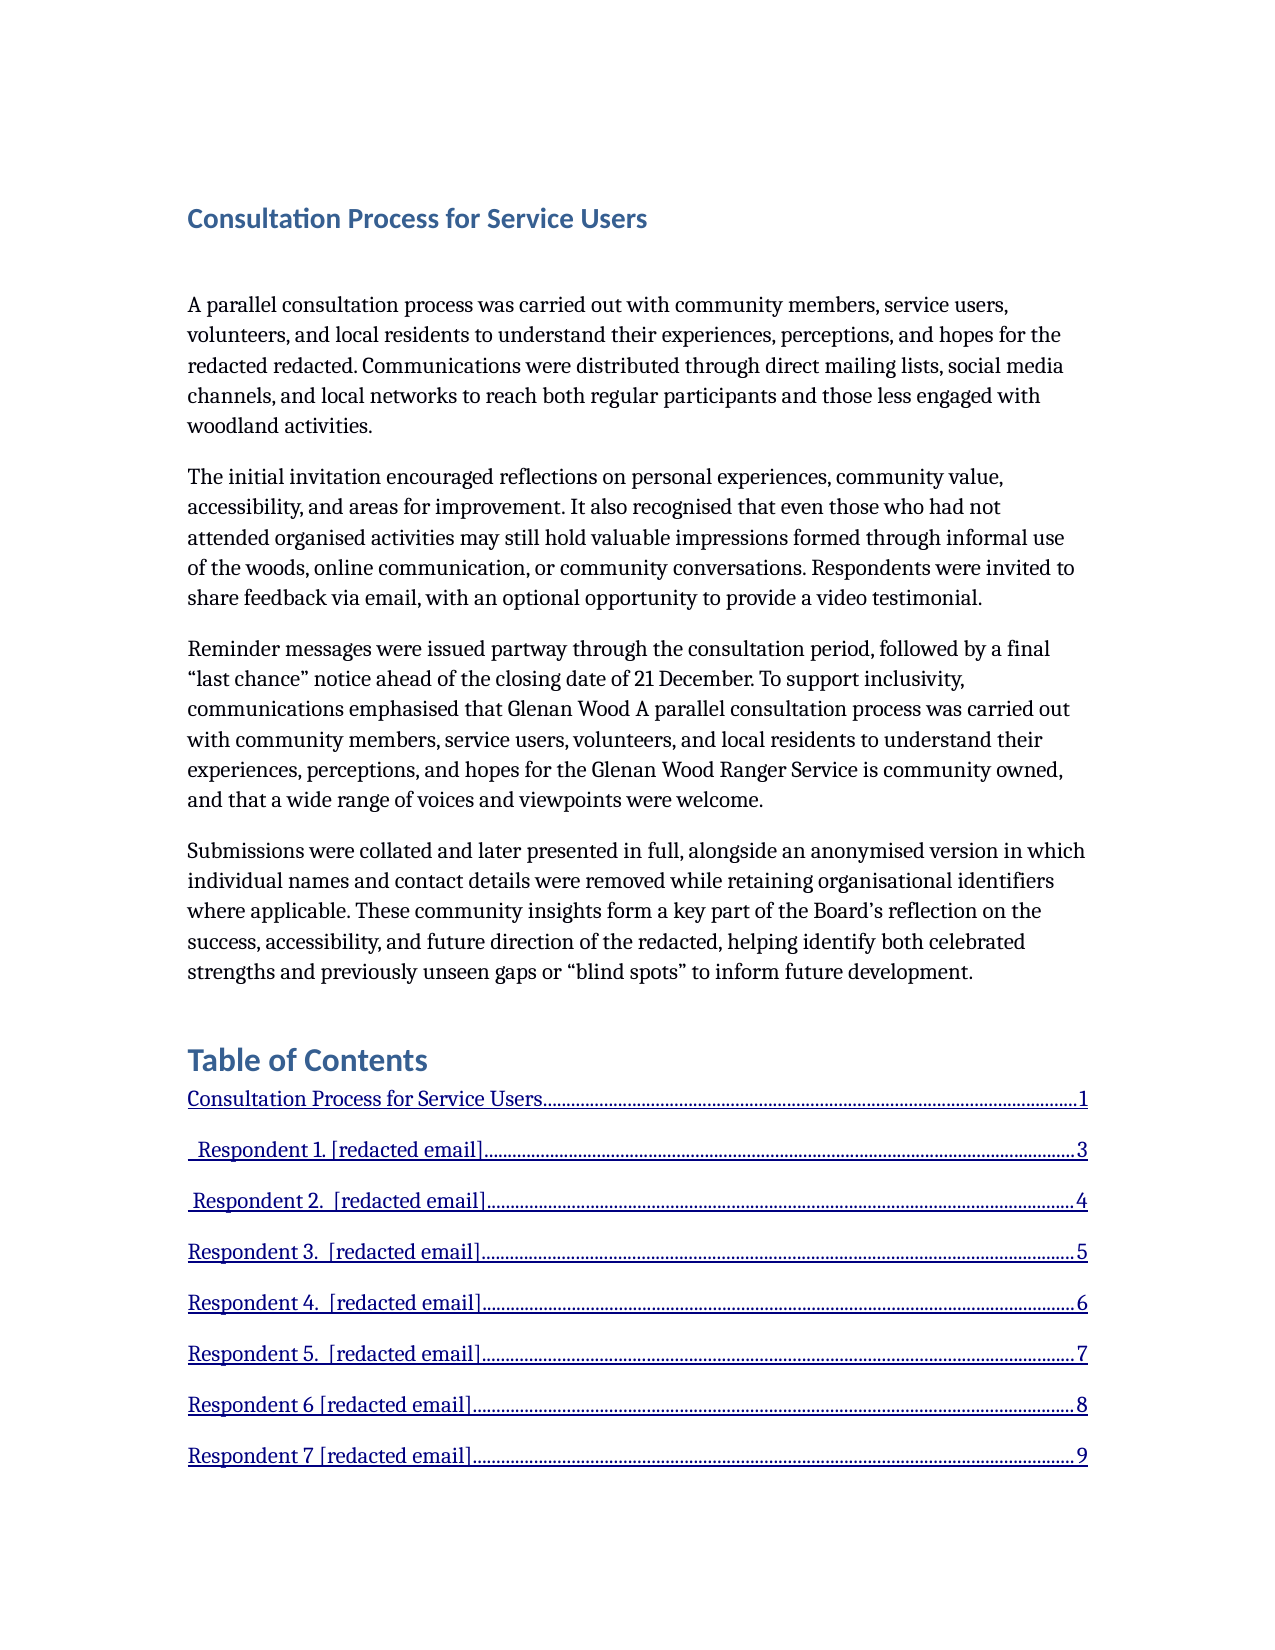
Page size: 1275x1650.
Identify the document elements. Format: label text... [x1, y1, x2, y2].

text A parallel consultation process was carried out with community members, service users, volunteers, and local residents to understand their experiences, perceptions, and hopes for the redacted redacted. Communications were distributed through direct mailing lists, social media channels, and local networks to reach both regular participants and those less engaged with woodland activities. [187, 292, 1087, 439]
text Respondent 2. [redacted email] 4 [187, 1188, 1087, 1210]
subtitle Consultation Process for Service Users [187, 200, 1087, 236]
text Respondent 5. [redacted email] 7 [187, 1341, 1087, 1363]
text Respondent 7 [redacted email] 9 [187, 1443, 1087, 1465]
text Reminder messages were issued partway through the consultation period, followed by a final “last chance” notice ahead of the closing date of 21 December. To support inclusivity, communications emphasised that Glenan Wood A parallel consultation process was carried out with community members, service users, volunteers, and local residents to understand their experiences, perceptions, and hopes for the Glenan Wood Ranger Service is community owned, and that a wide range of voices and viewpoints were welcome. [187, 636, 1087, 813]
text Respondent 1. [redacted email] 3 [187, 1137, 1087, 1159]
text Respondent 6 [redacted email] 8 [187, 1392, 1087, 1414]
text Respondent 3. [redacted email] 5 [187, 1239, 1087, 1261]
text Consultation Process for Service Users 1 [187, 1086, 1087, 1108]
text Respondent 4. [redacted email] 6 [187, 1290, 1087, 1312]
subtitle Table of Contents [187, 1039, 1087, 1079]
text Submissions were collated and later presented in full, alongside an anonymised version in which individual names and contact details were removed while retaining organisational identifiers where applicable. These community insights form a key part of the Board’s reflection on the success, accessibility, and future direction of the redacted, helping identify both celebrated strengths and previously unseen gaps or “blind spots” to inform future development. [187, 838, 1087, 985]
text The initial invitation encouraged reflections on personal experiences, community value, accessibility, and areas for improvement. It also recognised that even those who had not attended organised activities may still hold valuable impressions formed through informal use of the woods, online communication, or community conversations. Respondents were invited to share feedback via email, with an optional opportunity to provide a video testimonial. [187, 464, 1087, 611]
